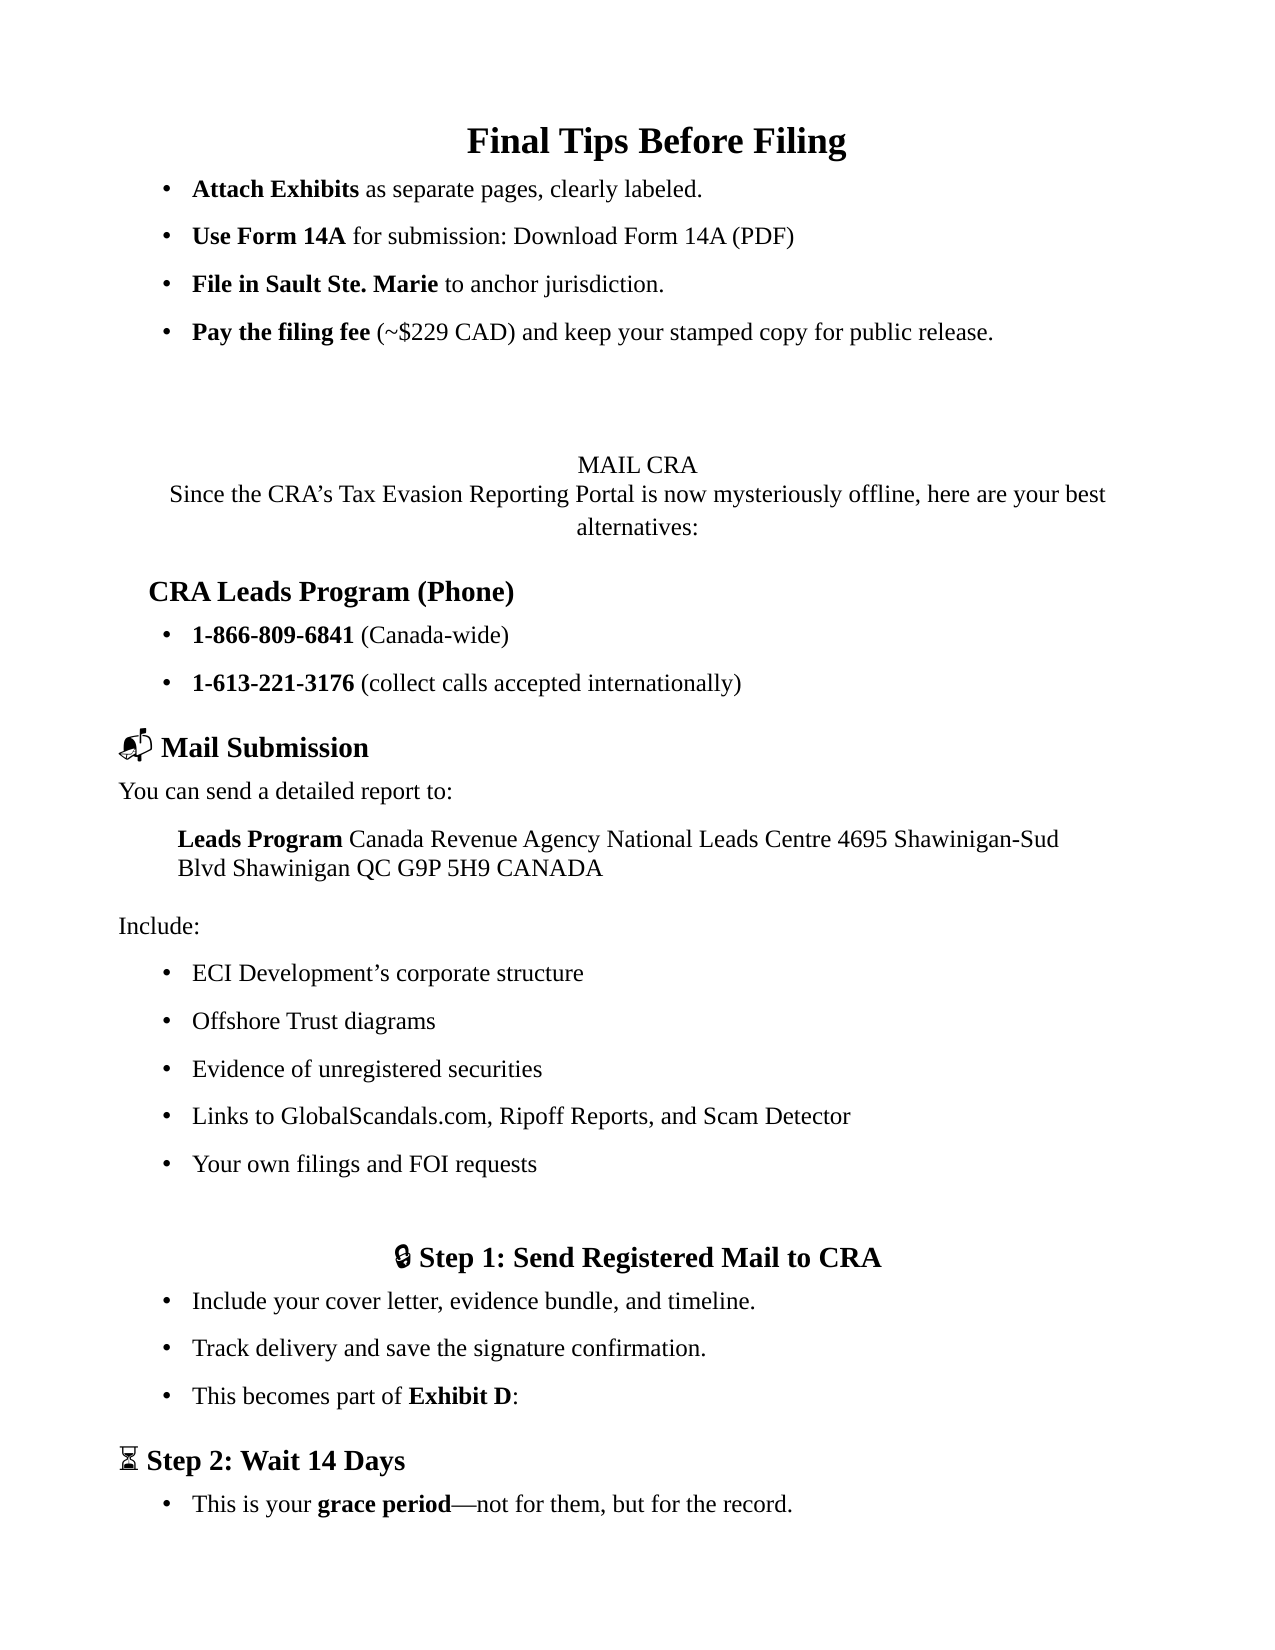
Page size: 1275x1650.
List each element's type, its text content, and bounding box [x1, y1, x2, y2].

text MAIL CRA [118, 450, 1157, 479]
list This becomes part of Exhibit D: [162, 1381, 1157, 1410]
text Include: [118, 911, 1157, 939]
list 1-613-221-3176 (collect calls accepted internationally) [162, 668, 1157, 697]
list ECI Development’s corporate structure [162, 958, 1157, 987]
subtitle 🔒 Step 1: Send Registered Mail to CRA [118, 1240, 1157, 1273]
text Leads Program Canada Revenue Agency National Leads Centre 4695 Shawinigan-Sud Blvd Shawinigan QC G9P 5H9 CANADA [177, 824, 1098, 881]
list This is your grace period—not for them, but for the record. [162, 1489, 1157, 1518]
list Evidence of unregistered securities [162, 1054, 1157, 1082]
list Use Form 14A for submission: Download Form 14A (PDF) [162, 221, 1157, 250]
list Attach Exhibits as separate pages, clearly labeled. [162, 174, 1157, 202]
subtitle ⏳ Step 2: Wait 14 Days [118, 1443, 1157, 1477]
list 1-866-809-6841 (Canada-wide) [162, 620, 1157, 649]
list Pay the filing fee (~$229 CAD) and keep your stamped copy for public release. [162, 317, 1157, 345]
list Links to GlobalScandals.com, Ripoff Reports, and Scam Detector [162, 1101, 1157, 1130]
list Offshore Trust diagrams [162, 1006, 1157, 1035]
list Include your cover letter, evidence bundle, and timeline. [162, 1286, 1157, 1314]
list Your own filings and FOI requests [162, 1149, 1157, 1178]
text You can send a detailed report to: [118, 776, 1157, 805]
list Track delivery and save the signature confirmation. [162, 1333, 1157, 1362]
subtitle 📬 Mail Submission [118, 730, 1157, 764]
text Since the CRA’s Tax Evasion Reporting Portal is now mysteriously offline, here are your best alternatives: [118, 479, 1157, 541]
subtitle 🧠 Final Tips Before Filing [118, 118, 1157, 161]
list File in Sault Ste. Marie to anchor jurisdiction. [162, 269, 1157, 298]
subtitle 📞 CRA Leads Program (Phone) [118, 574, 1157, 608]
